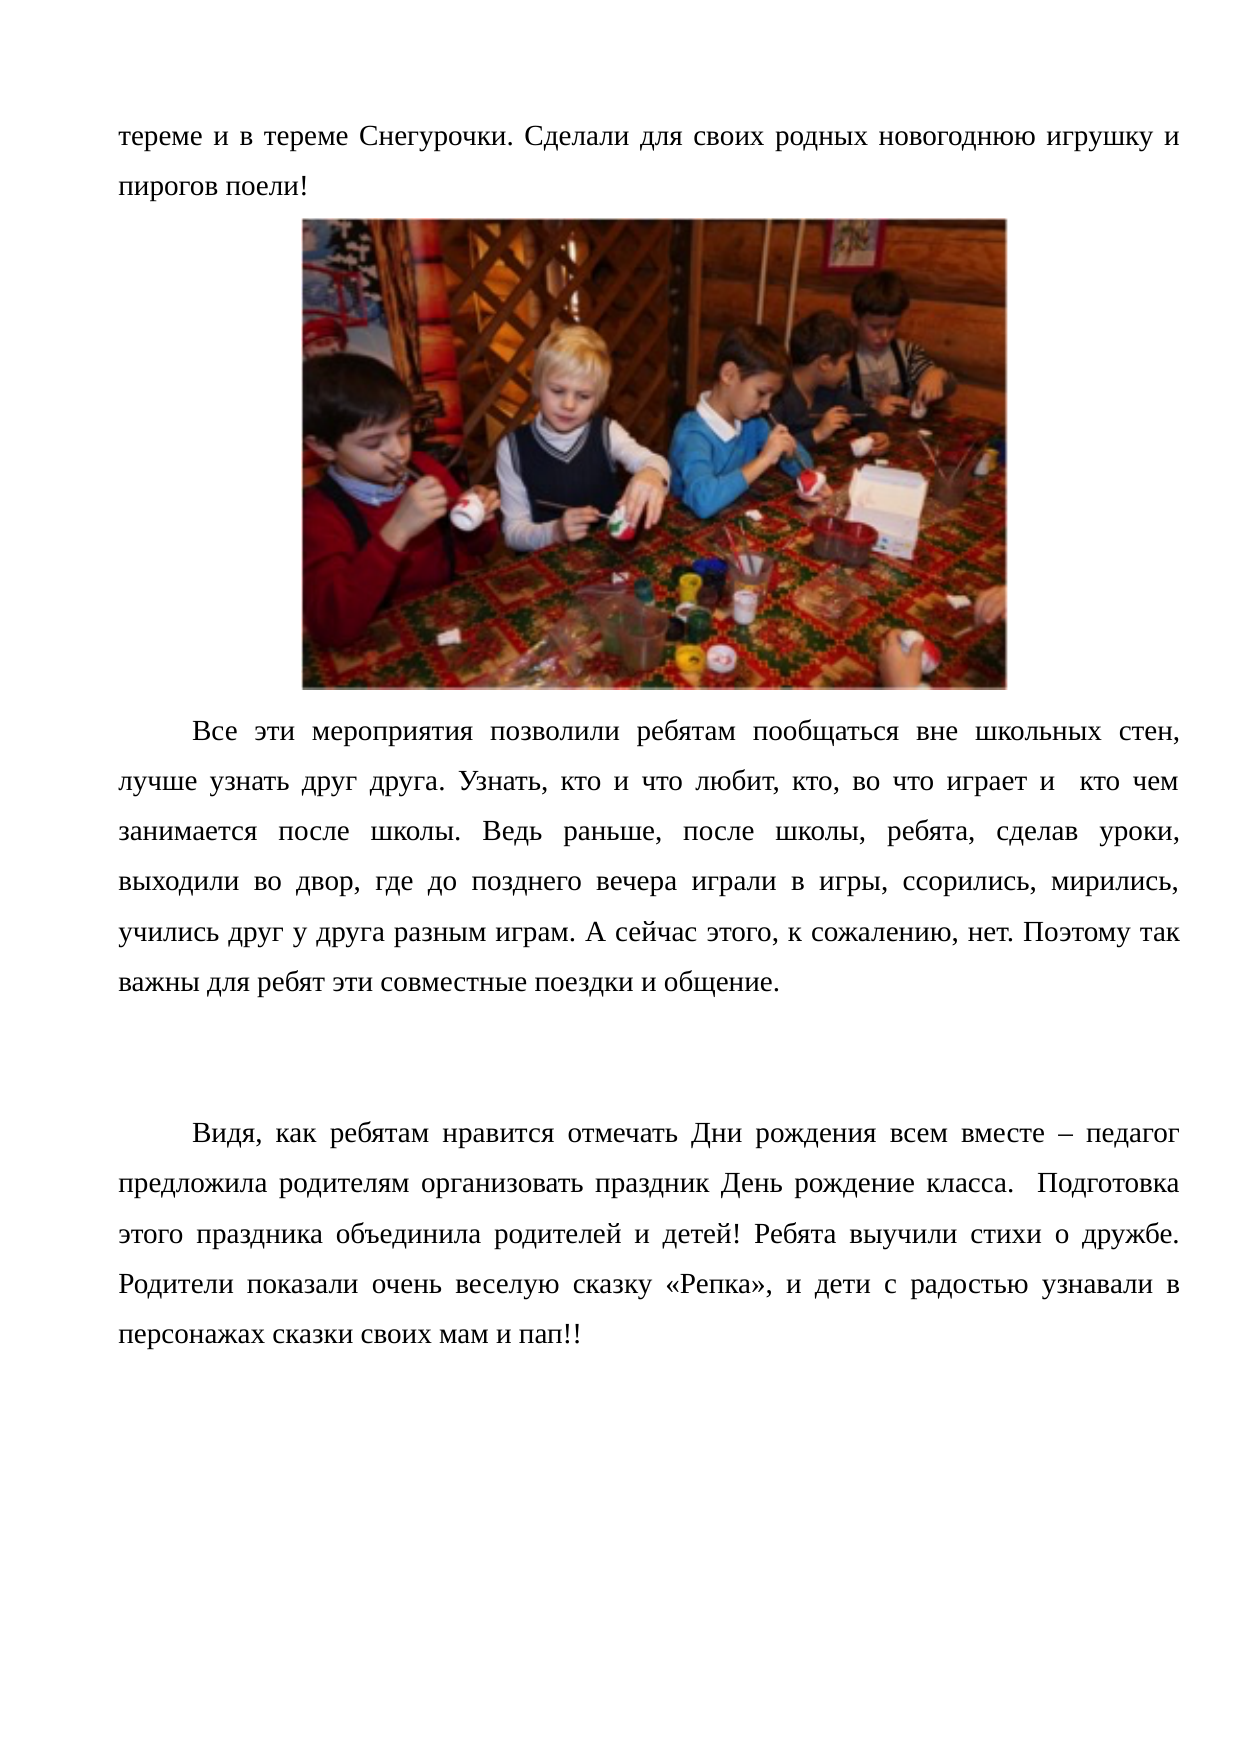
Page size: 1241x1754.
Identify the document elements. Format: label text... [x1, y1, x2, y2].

text Видя, как ребятам нравится отмечать Дни рождения всем вместе – педагог предложила родителям организовать праздник День рождение класса. Подготовка этого праздника объединила родителей и детей! Ребята выучили стихи о дружбе. Родители показали очень веселую сказку «Репка», и дети с радостью узнавали в персонажах сказки своих мам и пап!! [118, 1115, 1181, 1350]
picture [301, 218, 1008, 690]
text тереме и в тереме Снегурочки. Сделали для своих родных новогоднюю игрушку и пирогов поели! [118, 118, 1181, 202]
text Все эти мероприятия позволили ребятам пообщаться вне школьных стен, лучше узнать друг друга. Узнать, кто и что любит, кто, во что играет и кто чем занимается после школы. Ведь раньше, после школы, ребята, сделав уроки, выходили во двор, где до позднего вечера играли в игры, ссорились, мирились, учились друг у друга разным играм. А сейчас этого, к сожалению, нет. Поэтому так важны для ребят эти совместные поездки и общение. [118, 713, 1181, 998]
